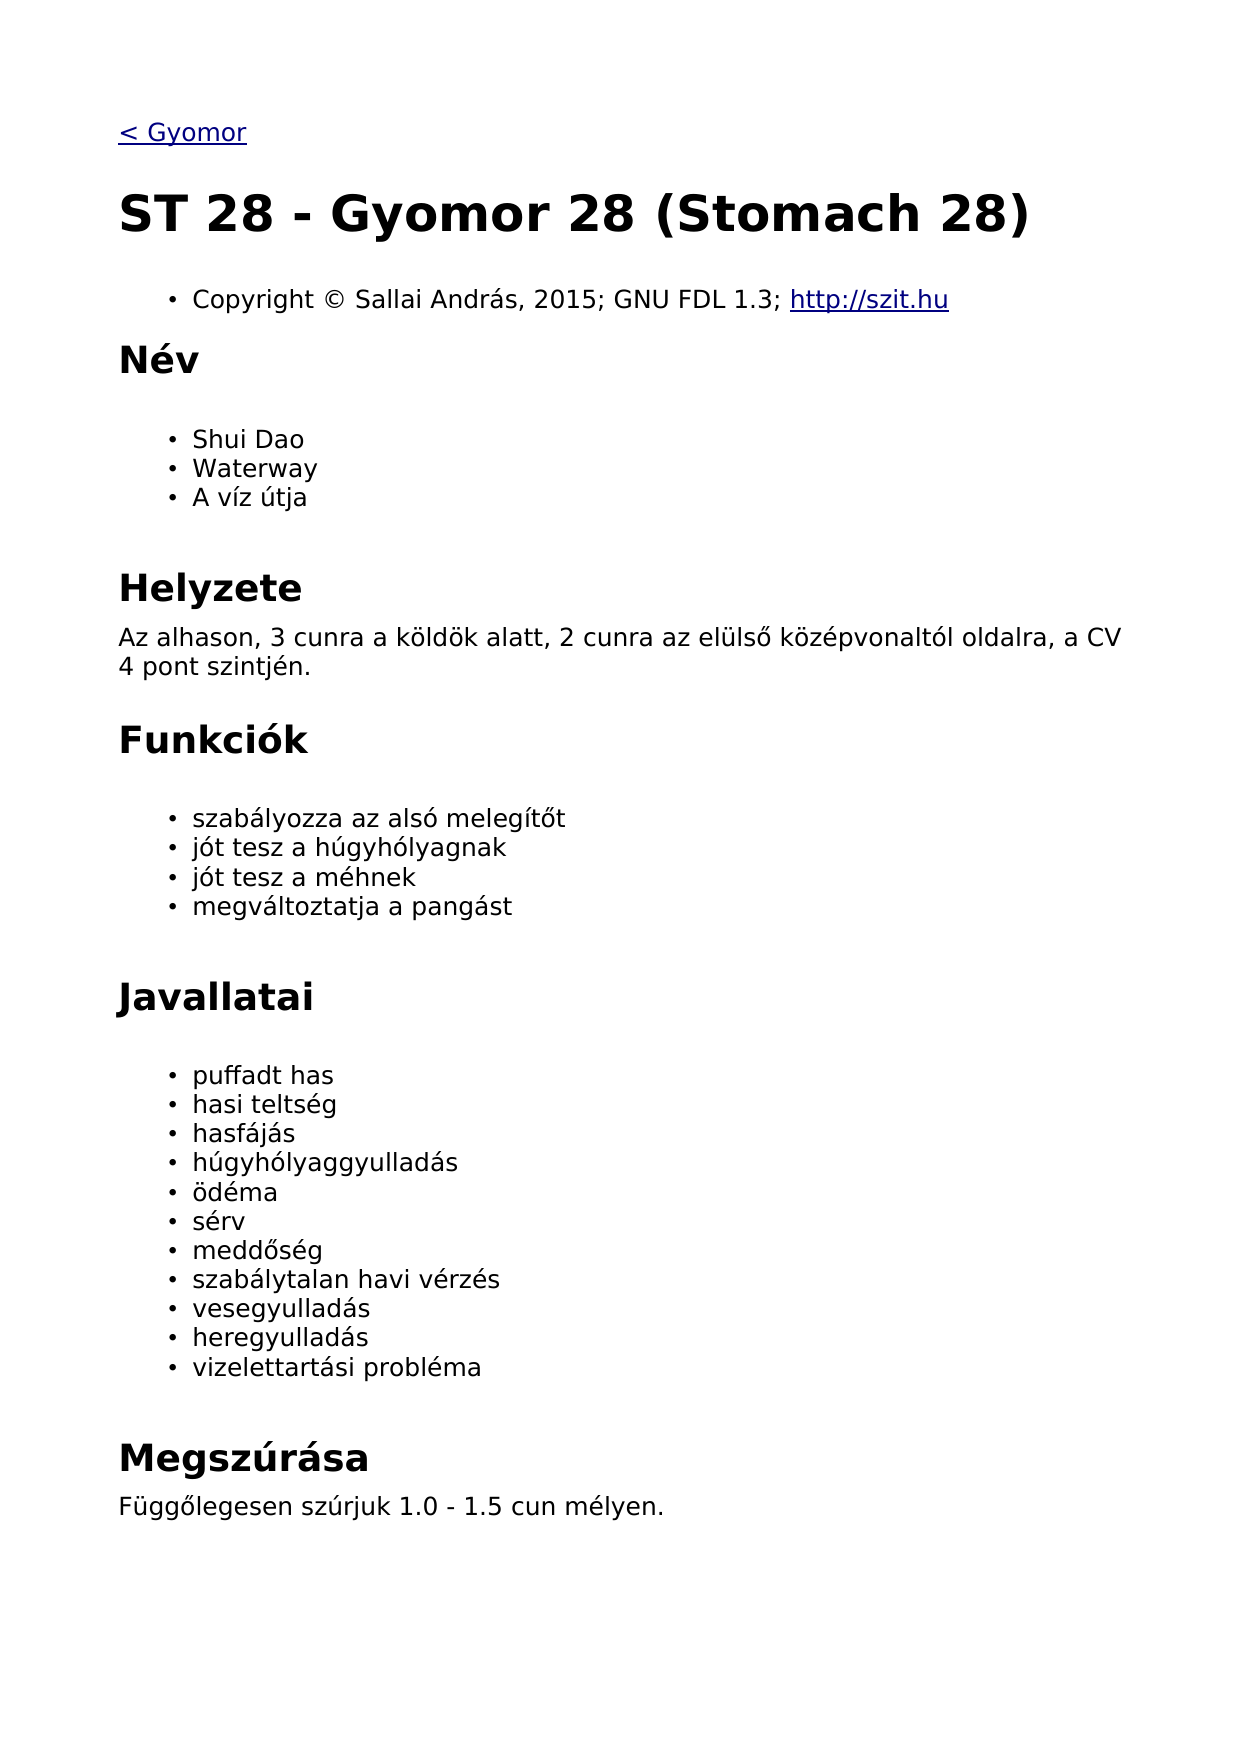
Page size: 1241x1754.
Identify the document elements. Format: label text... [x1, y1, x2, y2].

subtitle Megszúrása [118, 1436, 1122, 1480]
list hasi teltség [177, 1090, 1122, 1119]
list A víz útja [177, 483, 1122, 512]
subtitle Javallatai [118, 976, 1122, 1019]
list puffadt has [177, 1061, 1122, 1090]
text Függőlegesen szúrjuk 1.0 - 1.5 cun mélyen. [118, 1493, 1122, 1522]
list vesegyulladás [177, 1294, 1122, 1324]
subtitle Funkciók [118, 719, 1122, 762]
list meddőség [177, 1236, 1122, 1265]
list hasfájás [177, 1119, 1122, 1149]
list jót tesz a húgyhólyagnak [177, 833, 1122, 863]
list Waterway [177, 454, 1122, 483]
subtitle ST 28 - Gyomor 28 (Stomach 28) [118, 185, 1122, 243]
list vizelettartási probléma [177, 1353, 1122, 1382]
text < Gyomor [118, 118, 1122, 147]
list Shui Dao [177, 425, 1122, 454]
list megváltoztatja a pangást [177, 892, 1122, 921]
list húgyhólyaggyulladás [177, 1149, 1122, 1178]
subtitle Helyzete [118, 567, 1122, 610]
list szabályozza az alsó melegítőt [177, 804, 1122, 833]
text Az alhason, 3 cunra a köldök alatt, 2 cunra az elülső középvonaltól oldalra, a CV 4 pont szintjén. [118, 623, 1122, 681]
list heregyulladás [177, 1324, 1122, 1353]
list jót tesz a méhnek [177, 863, 1122, 892]
list sérv [177, 1207, 1122, 1236]
list ödéma [177, 1178, 1122, 1207]
list Copyright © Sallai András, 2015; GNU FDL 1.3; http://szit.hu [177, 285, 1122, 314]
list szabálytalan havi vérzés [177, 1265, 1122, 1294]
subtitle Név [118, 339, 1122, 383]
